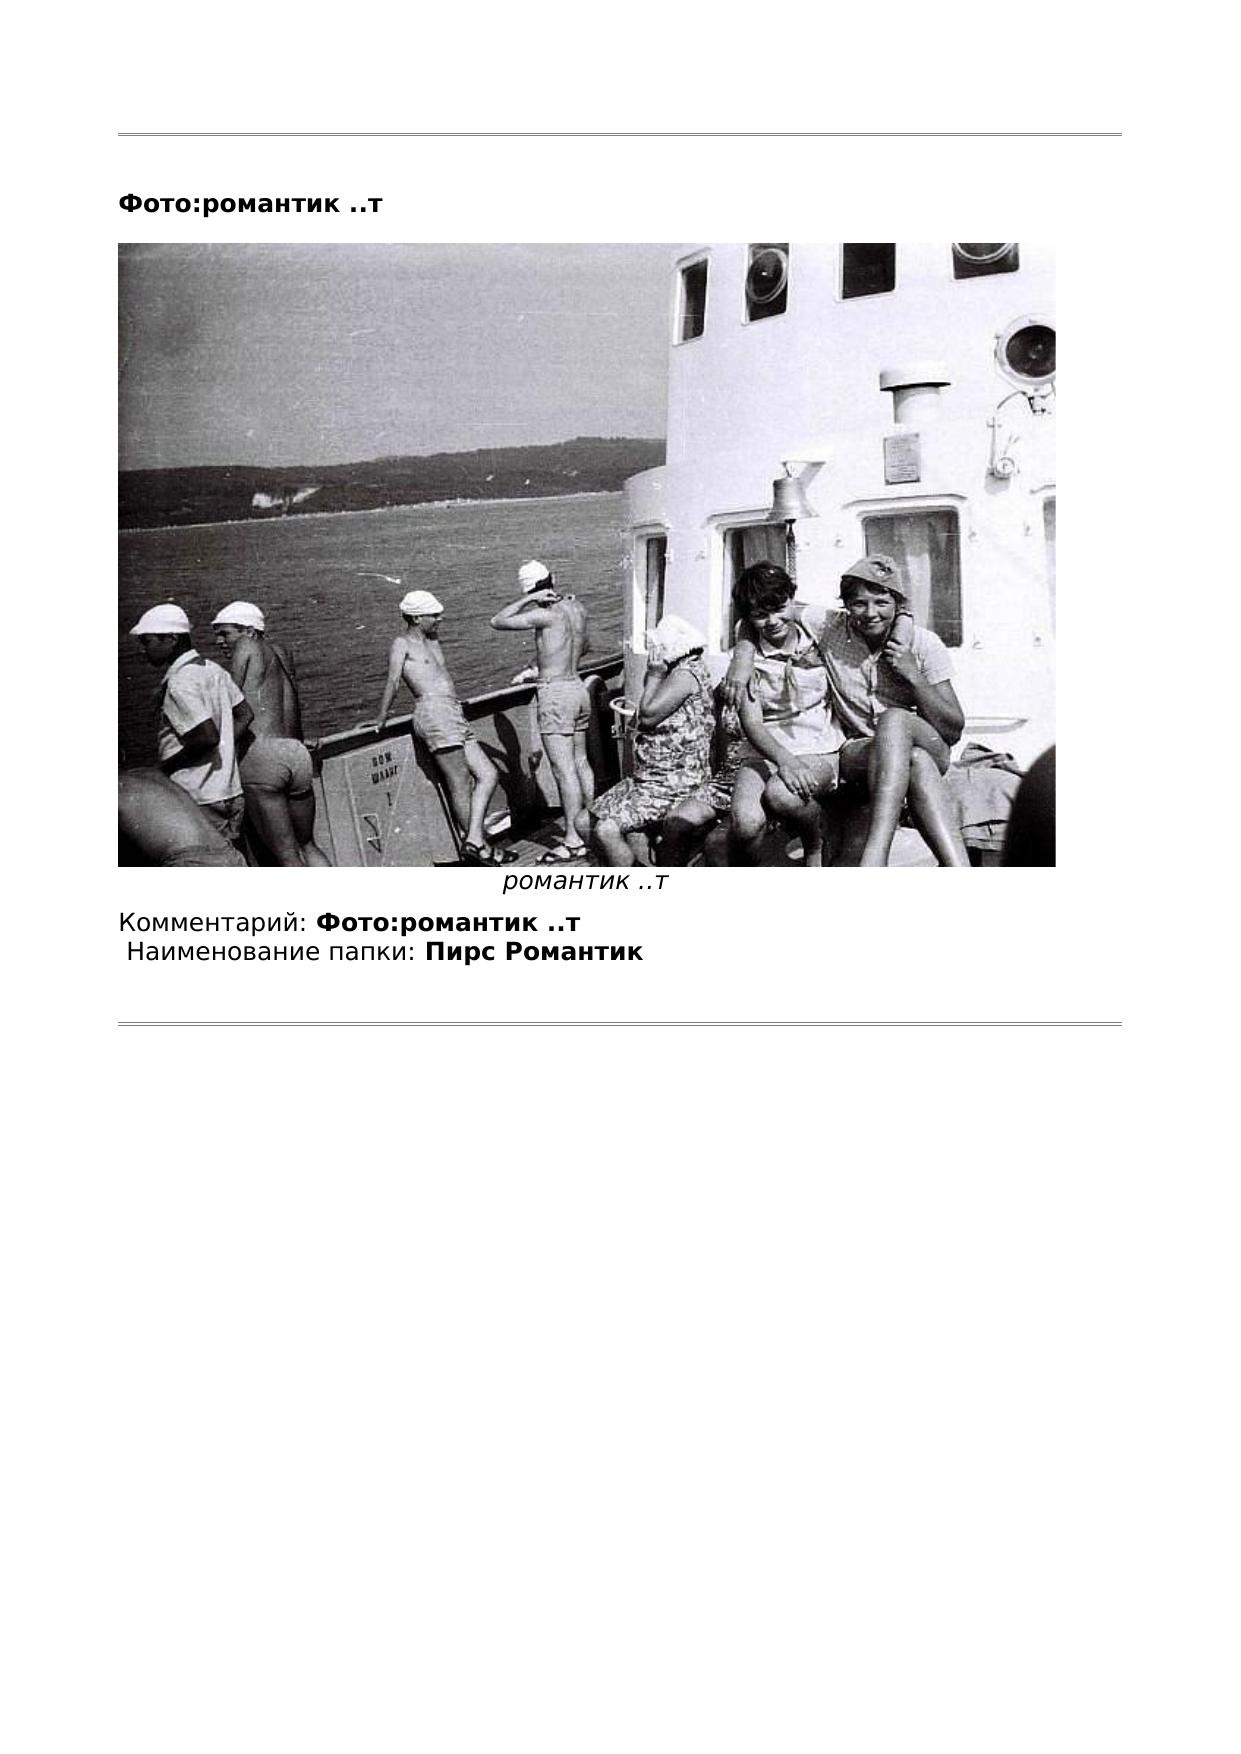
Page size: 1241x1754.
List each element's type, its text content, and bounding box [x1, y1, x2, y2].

text Комментарий: Фото:романтик ..т Наименование папки: Пирс Романтик [118, 908, 1122, 995]
text романтик ..т [118, 867, 1056, 895]
subtitle Фото:романтик ..т [118, 189, 1122, 219]
picture [118, 243, 1056, 867]
